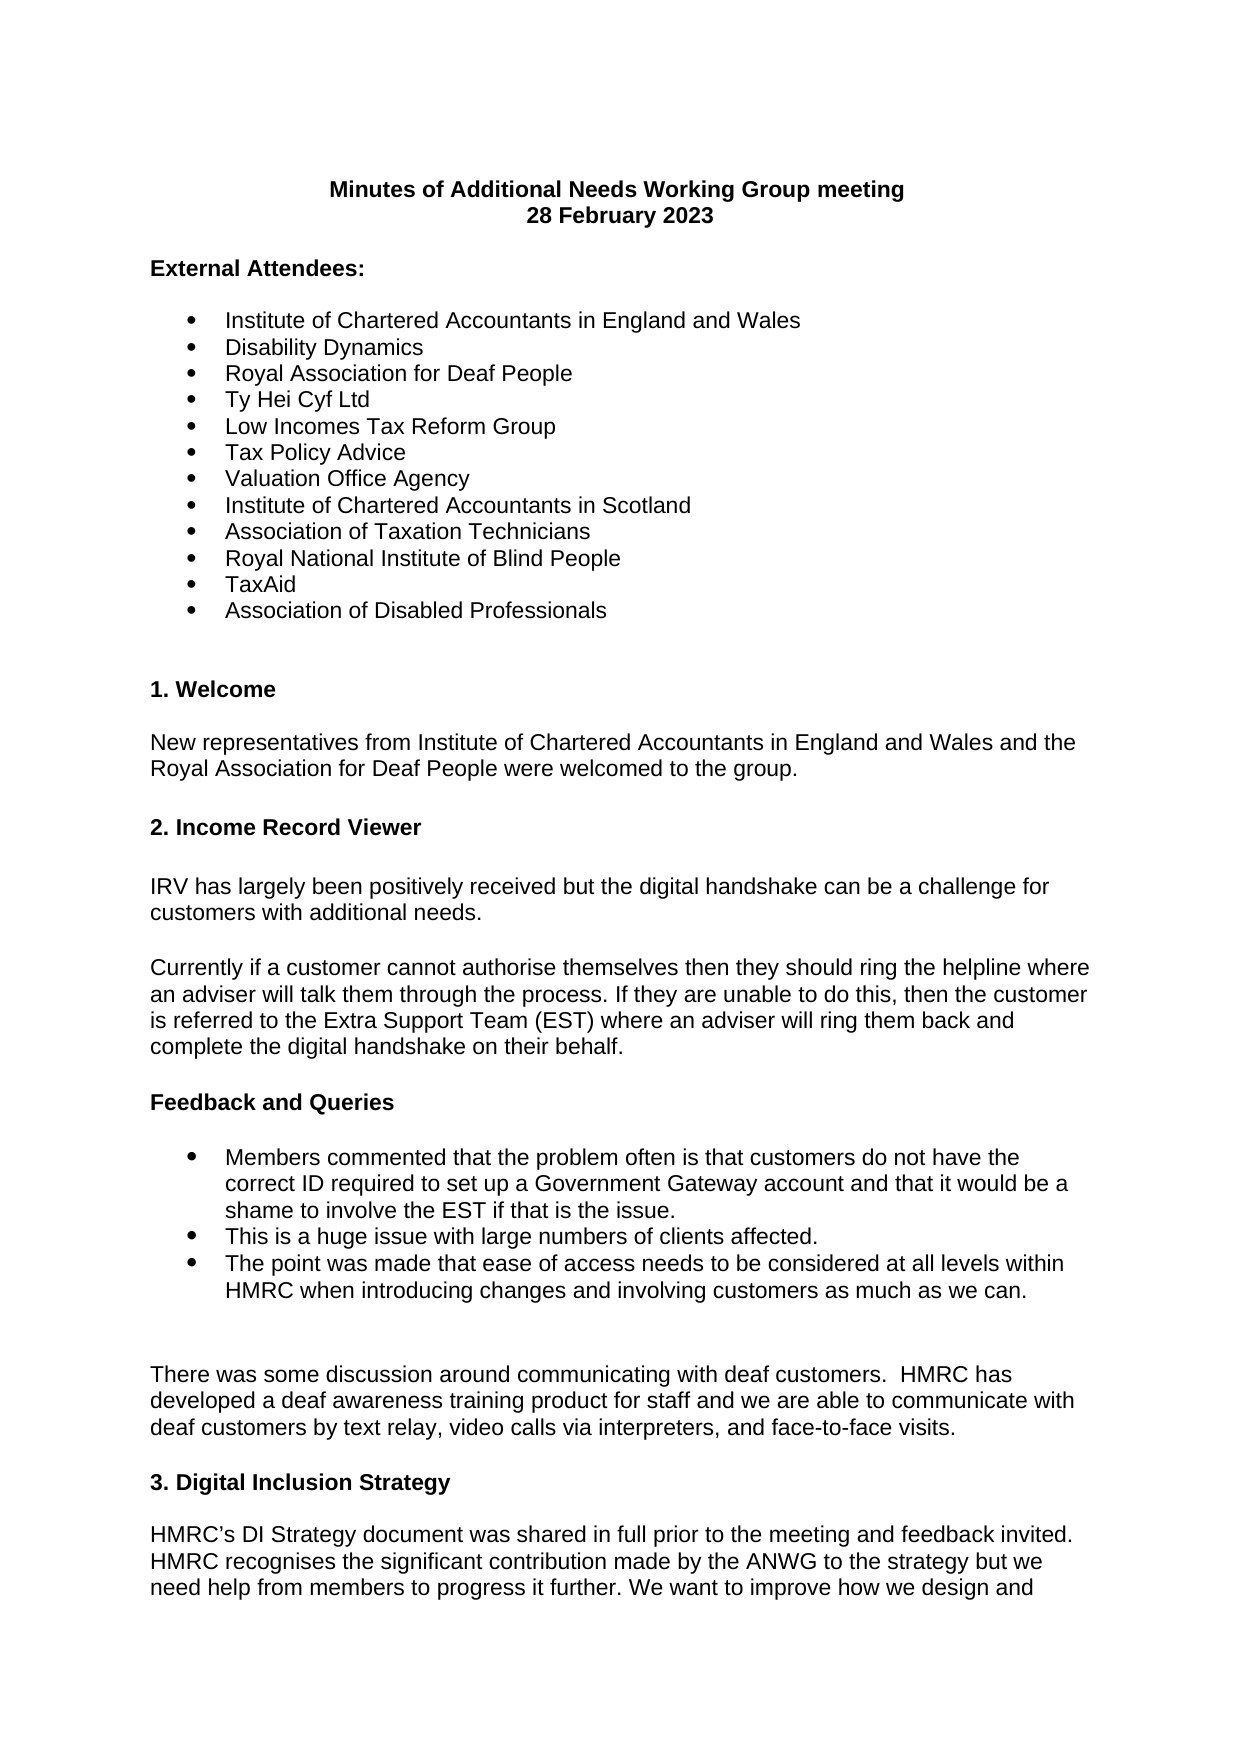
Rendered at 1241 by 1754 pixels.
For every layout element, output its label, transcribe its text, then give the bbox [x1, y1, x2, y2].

text 1. Welcome [150, 676, 1090, 703]
list Institute of Chartered Accountants in England and Wales [187, 307, 1090, 334]
text Currently if a customer cannot authorise themselves then they should ring the helpline where an adviser will talk them through the process. If they are unable to do this, then the customer is referred to the Extra Support Team (EST) where an adviser will ring them back and complete the digital handshake on their behalf. [150, 954, 1090, 1060]
list Institute of Chartered Accountants in Scotland [187, 492, 1090, 518]
text Feedback and Queries [150, 1088, 1090, 1115]
text External Attendees: [150, 254, 1090, 281]
text HMRC’s DI Strategy document was shared in full prior to the meeting and feedback invited. HMRC recognises the significant contribution made by the ANWG to the strategy but we need help from members to progress it further. We want to improve how we design and [150, 1521, 1090, 1600]
list Members commented that the problem often is that customers do not have the correct ID required to set up a Government Gateway account and that it would be a shame to involve the EST if that is the issue. [187, 1143, 1090, 1223]
text 2. Income Record Viewer [150, 814, 1090, 840]
list Tax Policy Advice [187, 439, 1090, 465]
text Minutes of Additional Needs Working Group meeting [150, 176, 1090, 202]
text New representatives from Institute of Chartered Accountants in England and Wales and the Royal Association for Deaf People were welcomed to the group. [150, 729, 1090, 782]
text 3. Digital Inclusion Strategy [150, 1468, 1090, 1495]
list Association of Disabled Professionals [187, 597, 1090, 623]
list Valuation Office Agency [187, 465, 1090, 492]
list Ty Hei Cyf Ltd [187, 386, 1090, 413]
list The point was made that ease of access needs to be considered at all levels within HMRC when introducing changes and involving customers as much as we can. [187, 1250, 1090, 1303]
list Disability Dynamics [187, 334, 1090, 360]
list Low Incomes Tax Reform Group [187, 413, 1090, 439]
text 28 February 2023 [150, 202, 1090, 228]
list TaxAid [187, 571, 1090, 597]
list Royal National Institute of Blind People [187, 544, 1090, 571]
list Association of Taxation Technicians [187, 518, 1090, 544]
list Royal Association for Deaf People [187, 360, 1090, 386]
text IRV has largely been positively received but the digital handshake can be a challenge for customers with additional needs. [150, 873, 1090, 926]
text There was some discussion around communicating with deaf customers. HMRC has developed a deaf awareness training product for staff and we are able to communicate with deaf customers by text relay, video calls via interpreters, and face-to-face visits. [150, 1361, 1090, 1440]
list This is a huge issue with large numbers of clients affected. [187, 1223, 1090, 1250]
